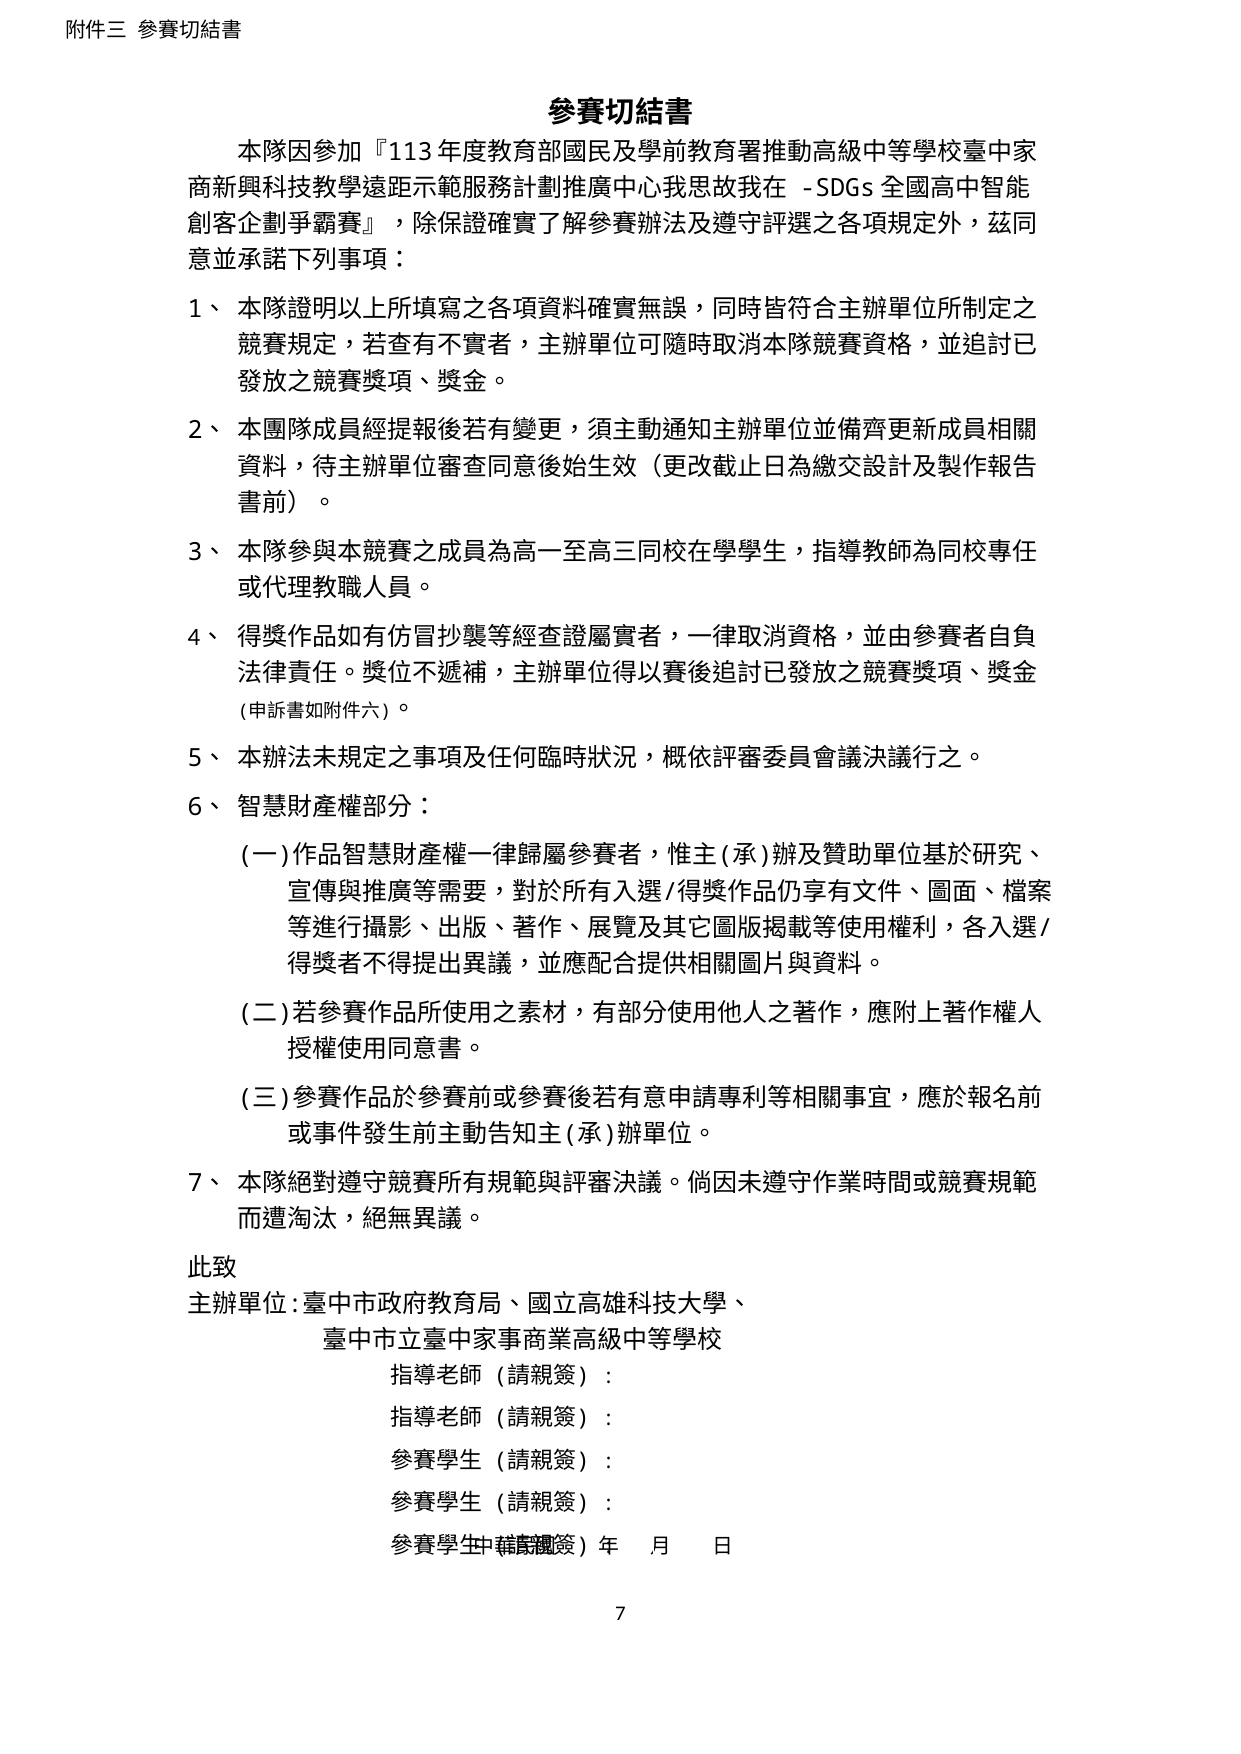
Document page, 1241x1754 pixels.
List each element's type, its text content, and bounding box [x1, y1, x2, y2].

table_header [654, 1357, 940, 1398]
table_cell 參賽學生 (請親簽) : [380, 1528, 458, 1569]
list 本隊參與本競賽之成員為高一至高三同校在學學生，指導教師為同校專任或代理教職人員。 [187, 531, 1053, 603]
table_cell 指導老師 (請親簽) : [380, 1400, 653, 1441]
table_cell [654, 1400, 940, 1441]
text 本隊因參加『113年度教育部國民及學前教育署推動高級中等學校臺中家商新興科技教學遠距示範服務計劃推廣中心我思故我在 -SDGs全國高中智能創客企劃爭霸賽』，除保證確實了解參賽辦法及遵守評選之各項規定外，茲同意並承諾下列事項： [187, 131, 1053, 276]
list 本隊絕對遵守競賽所有規範與評審決議。倘因未遵守作業時間或競賽規範而遭淘汰，絕無異議。 [187, 1162, 1053, 1235]
table_cell [654, 1442, 940, 1484]
text 參賽切結書 [304, 89, 1053, 131]
list 本團隊成員經提報後若有變更，須主動通知主辦單位並備齊更新成員相關資料，待主辦單位審查同意後始生效（更改截止日為繳交設計及製作報告書前）。 [187, 410, 1053, 518]
text 臺中市立臺中家事商業高級中等學校 [187, 1320, 1053, 1356]
list 得獎作品如有仿冒抄襲等經查證屬實者，一律取消資格，並由參賽者自負法律責任。獎位不遞補，主辦單位得以賽後追討已發放之競賽獎項、獎金(申訴書如附件六)。 [187, 616, 1053, 725]
list 本辦法未規定之事項及任何臨時狀況，概依評審委員會議決議行之。 [187, 737, 1053, 773]
table_cell [654, 1485, 940, 1526]
text (三)參賽作品於參賽前或參賽後若有意申請專利等相關事宜，應於報名前或事件發生前主動告知主(承)辦單位。 [237, 1077, 1053, 1150]
table_cell [789, 1528, 940, 1569]
table_cell 參賽學生 (請親簽) : [380, 1485, 653, 1526]
list 本隊證明以上所填寫之各項資料確實無誤，同時皆符合主辦單位所制定之競賽規定，若查有不實者，主辦單位可隨時取消本隊競賽資格，並追討已發放之競賽獎項、獎金。 [187, 288, 1053, 397]
text 此致 [187, 1247, 1053, 1283]
table_header 指導老師 (請親簽) : [380, 1357, 653, 1398]
text 主辦單位:臺中市政府教育局、國立高雄科技大學、 [187, 1283, 1053, 1320]
text (二)若參賽作品所使用之素材，有部分使用他人之著作，應附上著作權人授權使用同意書。 [237, 992, 1053, 1065]
list 智慧財產權部分： [187, 786, 1053, 822]
text (一)作品智慧財產權一律歸屬參賽者，惟主(承)辦及贊助單位基於研究、宣傳與推廣等需要，對於所有入選/得獎作品仍享有文件、圖面、檔案等進行攝影、出版、著作、展覽及其它圖版揭載等使用權利，各入選/得獎者不得提出異議，並應配合提供相關圖片與資料。 [237, 835, 1053, 980]
table_cell 參賽學生 (請親簽) : [380, 1442, 653, 1484]
